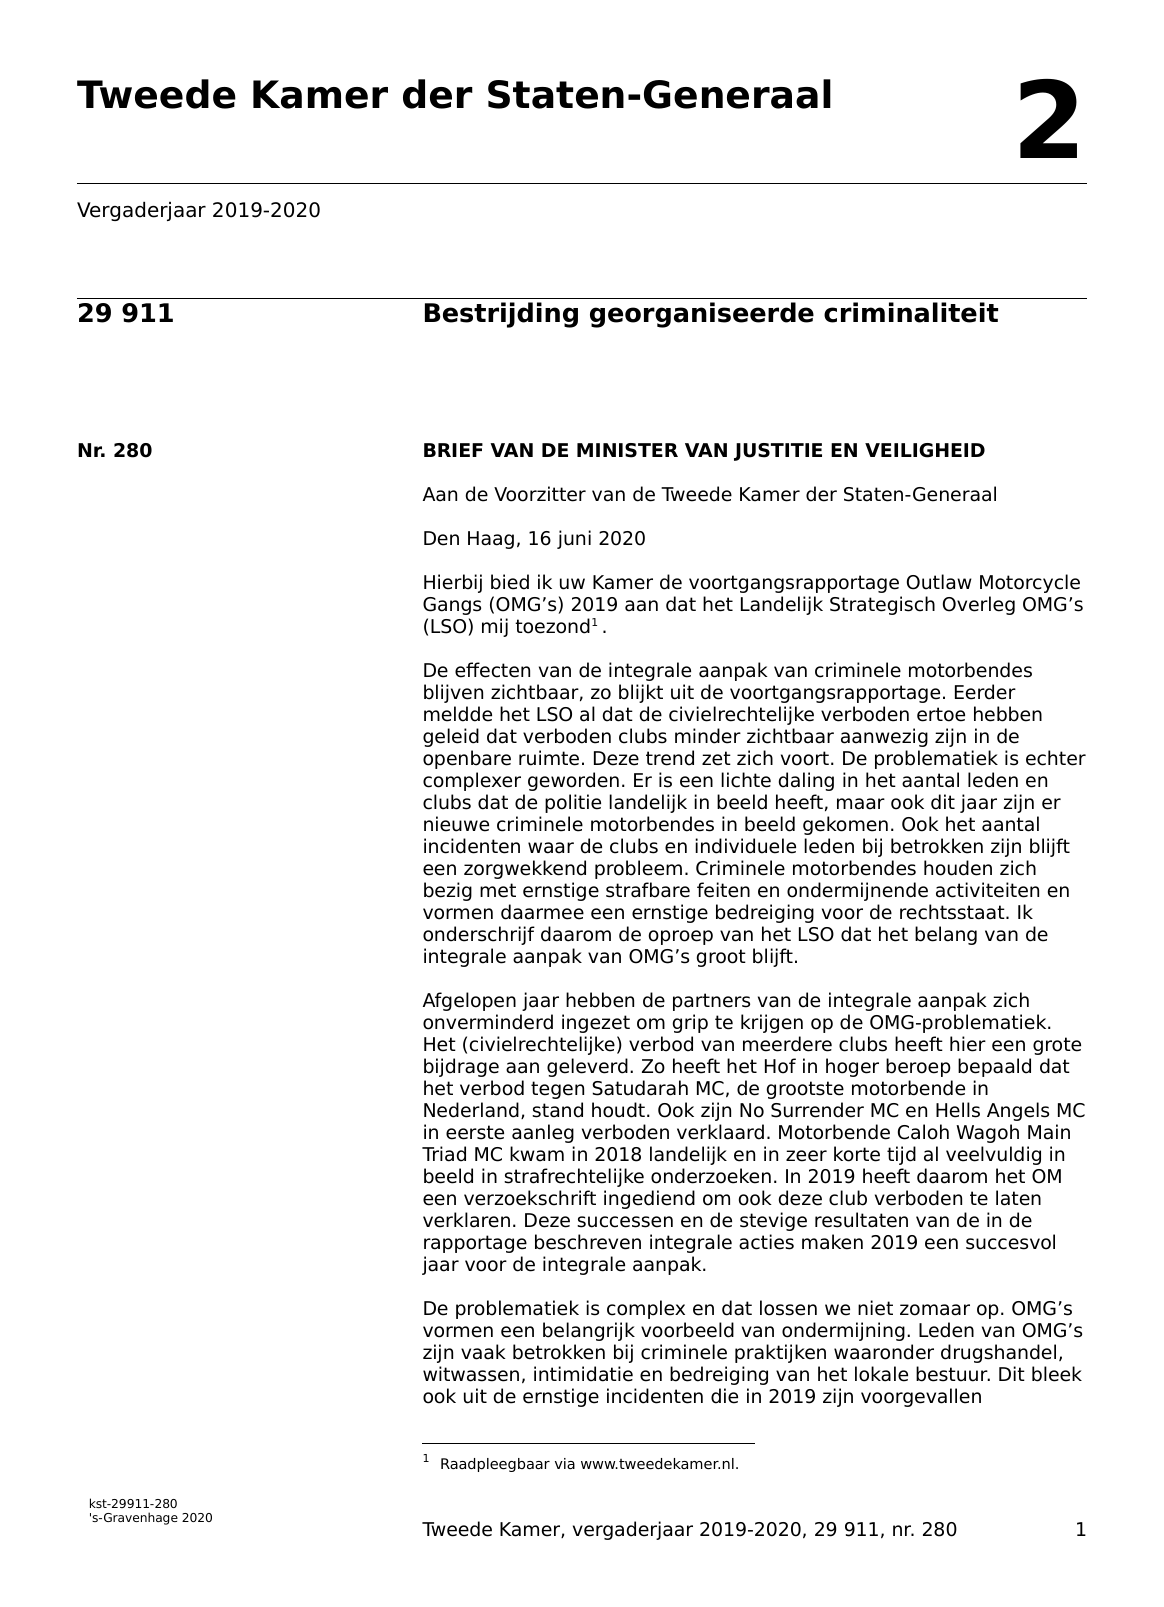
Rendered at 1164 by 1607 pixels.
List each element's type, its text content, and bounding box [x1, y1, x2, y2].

text kst-29911-280 [88, 1497, 323, 1511]
table_header 2 [886, 59, 1087, 183]
text Hierbij bied ik uw Kamer de voortgangsrapportage Outlaw Motorcycle Gangs (OMG’s) 2019 aan dat het Landelijk Strategisch Overleg OMG’s (LSO) mij toezond. [422, 572, 1087, 638]
table_cell Vergaderjaar 2019-2020 [77, 184, 1087, 298]
text Aan de Voorzitter van de Tweede Kamer der Staten-Generaal [422, 484, 1087, 506]
subtitle 29 911 Bestrijding georganiseerde criminaliteit [77, 299, 1087, 329]
text Raadpleegbaar via www.tweedekamer.nl. [422, 1452, 1087, 1474]
subtitle Nr. 280 BRIEF VAN DE MINISTER VAN JUSTITIE EN VEILIGHEID [77, 440, 1087, 462]
text 's-Gravenhage 2020 [88, 1511, 323, 1525]
text De effecten van de integrale aanpak van criminele motorbendes blijven zichtbaar, zo blijkt uit de voortgangsrapportage. Eerder meldde het LSO al dat de civielrechtelijke verboden ertoe hebben geleid dat verboden clubs minder zichtbaar aanwezig zijn in de openbare ruimte. Deze trend zet zich voort. De problematiek is echter complexer geworden. Er is een lichte daling in het aantal leden en clubs dat de politie landelijk in beeld heeft, maar ook dit jaar zijn er nieuwe criminele motorbendes in beeld gekomen. Ook het aantal incidenten waar de clubs en individuele leden bij betrokken zijn blijft een zorgwekkend probleem. Criminele motorbendes houden zich bezig met ernstige strafbare feiten en ondermijnende activiteiten en vormen daarmee een ernstige bedreiging voor de rechtsstaat. Ik onderschrijf daarom de oproep van het LSO dat het belang van de integrale aanpak van OMG’s groot blijft. [422, 660, 1087, 968]
table_header Tweede Kamer der Staten-Generaal [77, 59, 886, 183]
text De problematiek is complex en dat lossen we niet zomaar op. OMG’s vormen een belangrijk voorbeeld van ondermijning. Leden van OMG’s zijn vaak betrokken bij criminele praktijken waaronder drugshandel, witwassen, intimidatie en bedreiging van het lokale bestuur. Dit bleek ook uit de ernstige incidenten die in 2019 zijn voorgevallen [422, 1298, 1087, 1408]
text Den Haag, 16 juni 2020 [422, 528, 1087, 550]
text Afgelopen jaar hebben de partners van de integrale aanpak zich onverminderd ingezet om grip te krijgen op de OMG-problematiek. Het (civielrechtelijke) verbod van meerdere clubs heeft hier een grote bijdrage aan geleverd. Zo heeft het Hof in hoger beroep bepaald dat het verbod tegen Satudarah MC, de grootste motorbende in Nederland, stand houdt. Ook zijn No Surrender MC en Hells Angels MC in eerste aanleg verboden verklaard. Motorbende Caloh Wagoh Main Triad MC kwam in 2018 landelijk en in zeer korte tijd al veelvuldig in beeld in strafrechtelijke onderzoeken. In 2019 heeft daarom het OM een verzoekschrift ingediend om ook deze club verboden te laten verklaren. Deze successen en de stevige resultaten van de in de rapportage beschreven integrale acties maken 2019 een succesvol jaar voor de integrale aanpak. [422, 990, 1087, 1276]
